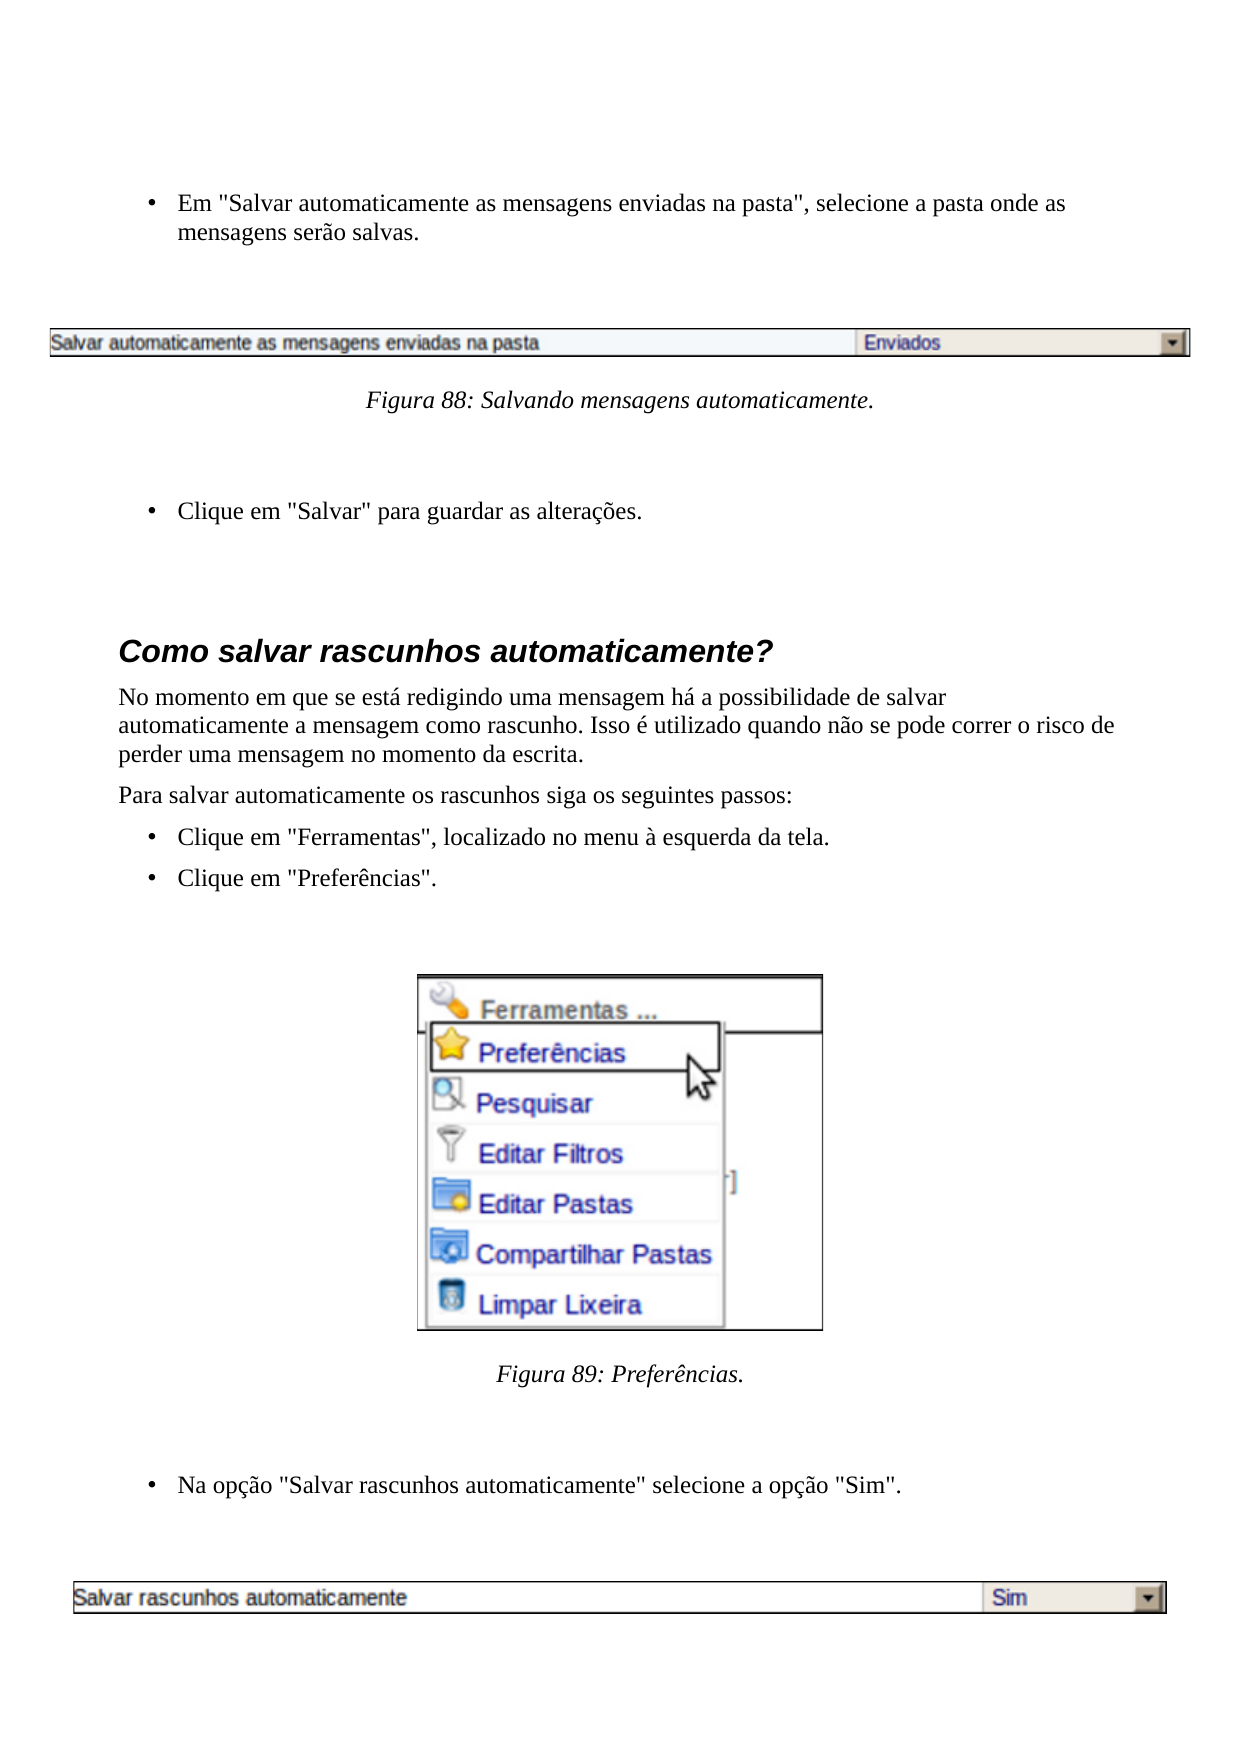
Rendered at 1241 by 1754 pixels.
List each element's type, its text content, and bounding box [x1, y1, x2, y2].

subtitle Como salvar rascunhos automaticamente? [118, 632, 1122, 669]
text Figura 89: Preferências. [118, 974, 1122, 1388]
list Clique em "Preferências". [148, 863, 1122, 892]
list Clique em "Salvar" para guardar as alterações. [148, 496, 1122, 525]
list Na opção "Salvar rascunhos automaticamente" selecione a opção "Sim". [148, 1471, 1122, 1499]
list Em "Salvar automaticamente as mensagens enviadas na pasta", selecione a pasta onde as mensagens serão salvas. [148, 188, 1122, 246]
text Figura 88: Salvando mensagens automaticamente. [118, 357, 1122, 414]
text Para salvar automaticamente os rascunhos siga os seguintes passos: [118, 781, 1122, 809]
text No momento em que se está redigindo uma mensagem há a possibilidade de salvar automaticamente a mensagem como rascunho. Isso é utilizado quando não se pode correr o risco de perder uma mensagem no momento da escrita. [118, 682, 1122, 768]
list Clique em "Ferramentas", localizado no menu à esquerda da tela. [148, 822, 1122, 851]
picture [73, 1581, 1167, 1614]
picture [417, 974, 824, 1331]
picture [49, 328, 1191, 357]
